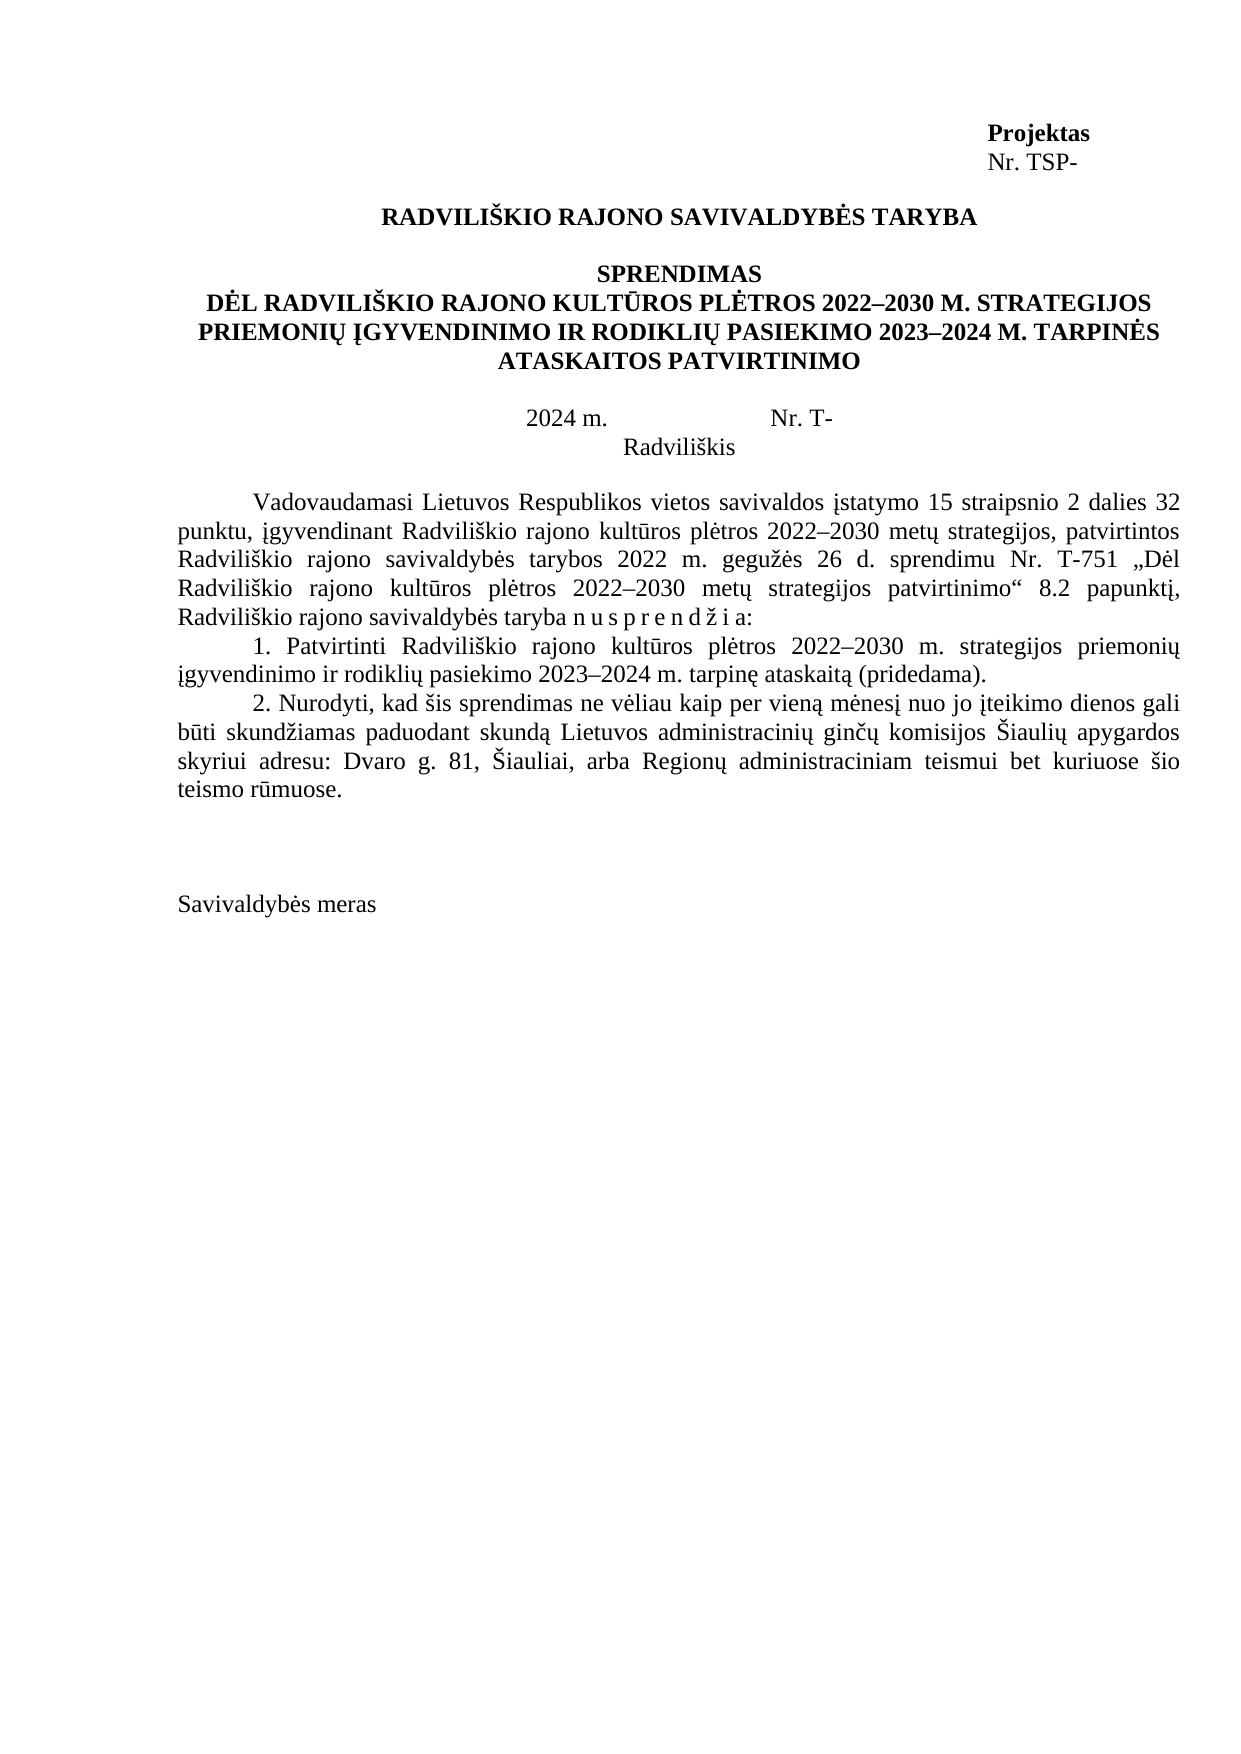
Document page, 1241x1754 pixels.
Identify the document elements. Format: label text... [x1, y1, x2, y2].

text Radviliškis [177, 432, 1181, 461]
text 1. Patvirtinti Radviliškio rajono kultūros plėtros 2022–2030 m. strategijos priemonių įgyvendinimo ir rodiklių pasiekimo 2023–2024 m. tarpinę ataskaitą (pridedama). [177, 631, 1181, 688]
text DĖL RADVILIŠKIO RAJONO KULTŪROS PLĖTROS 2022–2030 M. STRATEGIJOS PRIEMONIŲ ĮGYVENDINIMO IR RODIKLIŲ PASIEKIMO 2023–2024 M. TARPINĖS ATASKAITOS PATVIRTINIMO [177, 288, 1181, 374]
text Nr. TSP- [852, 147, 1181, 176]
text 2024 m. Nr. T- [177, 403, 1181, 432]
text Savivaldybės meras [177, 889, 1181, 918]
text 2. Nurodyti, kad šis sprendimas ne vėliau kaip per vieną mėnesį nuo jo įteikimo dienos gali būti skundžiamas paduodant skundą Lietuvos administracinių ginčų komisijos Šiaulių apygardos skyriui adresu: Dvaro g. 81, Šiauliai, arba Regionų administraciniam teismui bet kuriuose šio teismo rūmuose. [177, 688, 1181, 803]
text RADVILIŠKIO RAJONO SAVIVALDYBĖS TARYBA [177, 202, 1181, 231]
text Projektas [852, 118, 1181, 147]
text Vadovaudamasi Lietuvos Respublikos vietos savivaldos įstatymo 15 straipsnio 2 dalies 32 punktu, įgyvendinant Radviliškio rajono kultūros plėtros 2022–2030 metų strategijos, patvirtintos Radviliškio rajono savivaldybės tarybos 2022 m. gegužės 26 d. sprendimu Nr. T-751 „Dėl Radviliškio rajono kultūros plėtros 2022–2030 metų strategijos patvirtinimo“ 8.2 papunktį, Radviliškio rajono savivaldybės taryba nusprendžia: [177, 487, 1181, 631]
text SPRENDIMAS [177, 259, 1181, 288]
